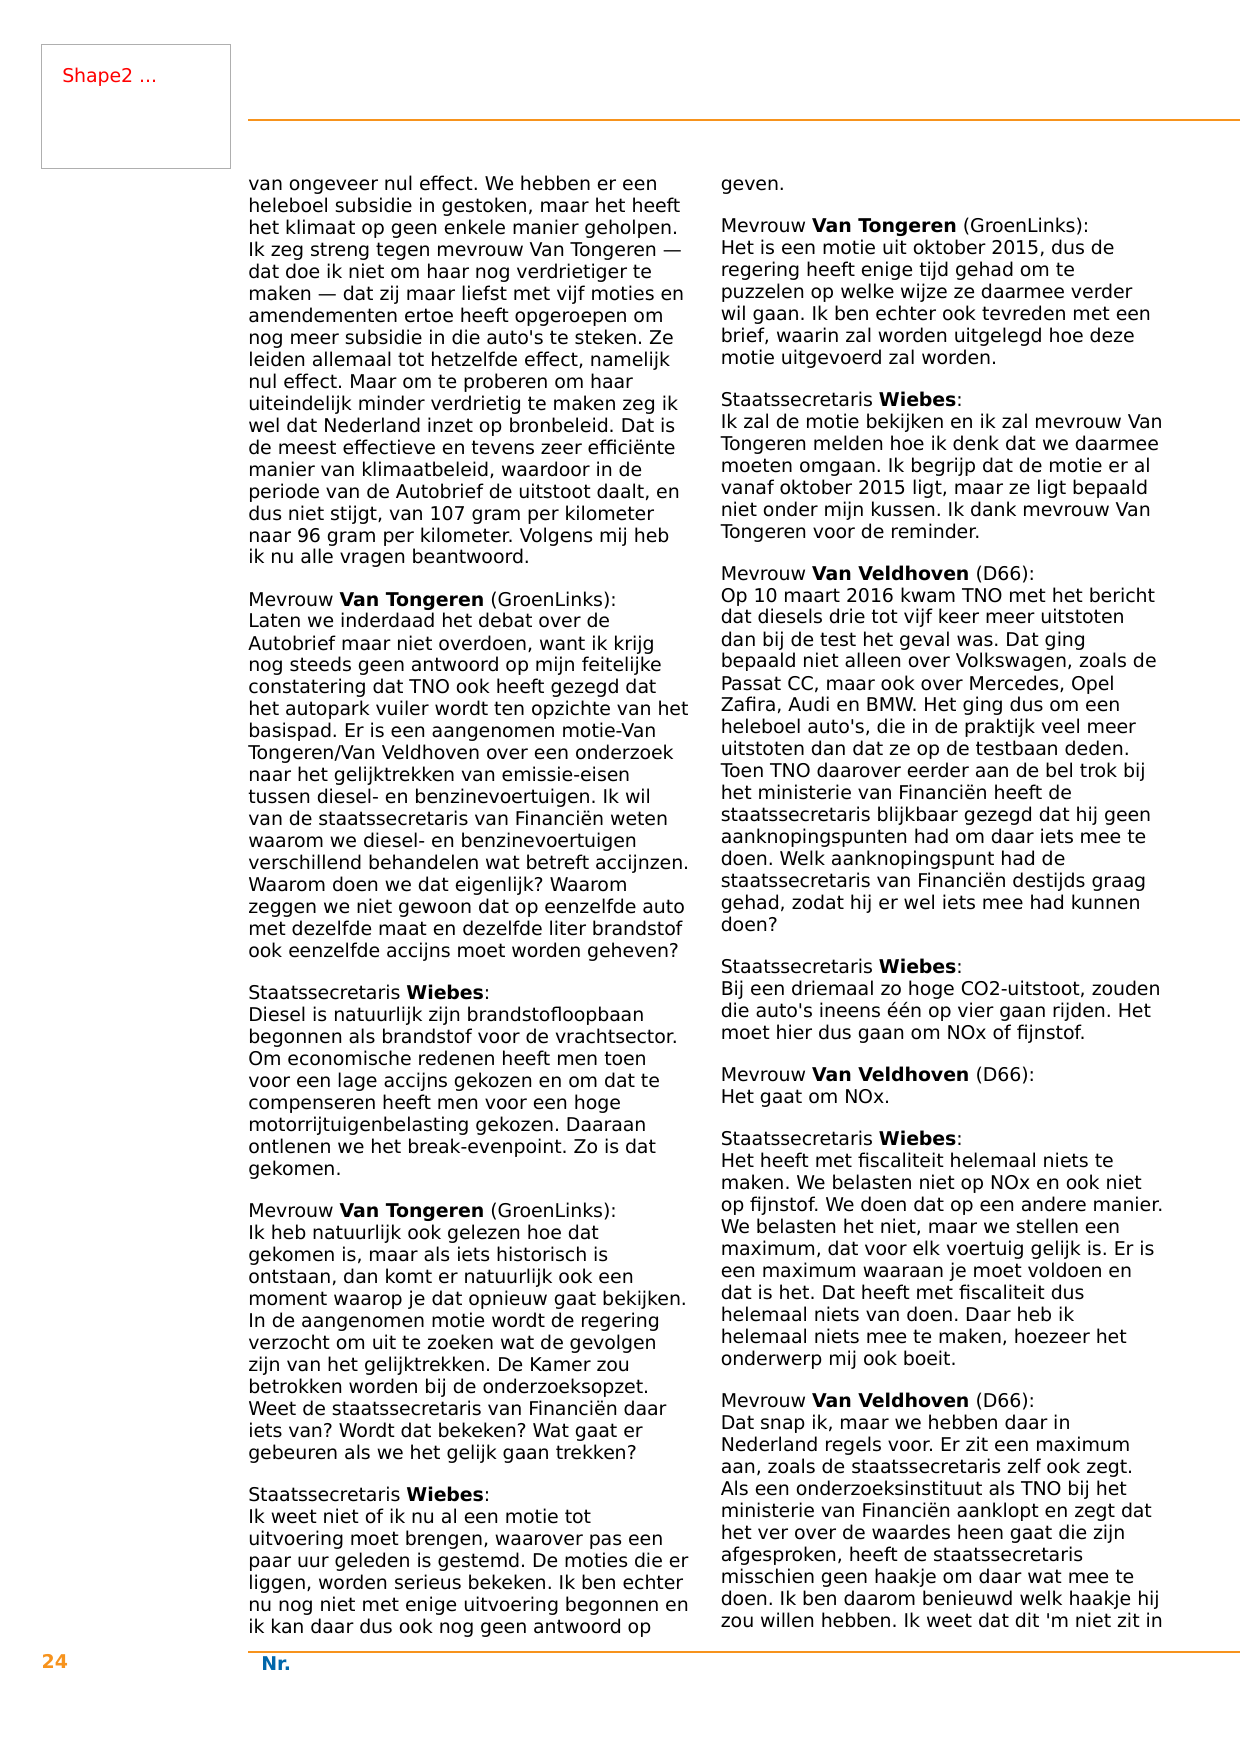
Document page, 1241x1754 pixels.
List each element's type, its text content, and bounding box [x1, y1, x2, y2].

text Staatssecretaris Wiebes: [248, 982, 691, 1004]
text Dat snap ik, maar we hebben daar in Nederland regels voor. Er zit een maximum aan, zoals de staatssecretaris zelf ook zegt. Als een onderzoeksinstituut als TNO bij het ministerie van Financiën aanklopt en zegt dat het ver over de waardes heen gaat die zijn afgesproken, heeft de staatssecretaris misschien geen haakje om daar wat mee te doen. Ik ben daarom benieuwd welk haakje hij zou willen hebben. Ik weet dat dit 'm niet zit in [721, 1412, 1163, 1632]
text Het is een motie uit oktober 2015, dus de regering heeft enige tijd gehad om te puzzelen op welke wijze ze daarmee verder wil gaan. Ik ben echter ook tevreden met een brief, waarin zal worden uitgelegd hoe deze motie uitgevoerd zal worden. [721, 237, 1163, 369]
text Bij een driemaal zo hoge CO2-uitstoot, zouden die auto's ineens één op vier gaan rijden. Het moet hier dus gaan om NOx of fijnstof. [721, 978, 1163, 1044]
text Mevrouw Van Veldhoven (D66): [721, 562, 1163, 584]
text Mevrouw Van Veldhoven (D66): [721, 1390, 1163, 1412]
text Mevrouw Van Tongeren (GroenLinks): [721, 215, 1163, 237]
text van ongeveer nul effect. We hebben er een heleboel subsidie in gestoken, maar het heeft het klimaat op geen enkele manier geholpen. Ik zeg streng tegen mevrouw Van Tongeren — dat doe ik niet om haar nog verdrietiger te maken — dat zij maar liefst met vijf moties en amendementen ertoe heeft opgeroepen om nog meer subsidie in die auto's te steken. Ze leiden allemaal tot hetzelfde effect, namelijk nul effect. Maar om te proberen om haar uiteindelijk minder verdrietig te maken zeg ik wel dat Nederland inzet op bronbeleid. Dat is de meest effectieve en tevens zeer efficiënte manier van klimaatbeleid, waardoor in de periode van de Autobrief de uitstoot daalt, en dus niet stijgt, van 107 gram per kilometer naar 96 gram per kilometer. Volgens mij heb ik nu alle vragen beantwoord. [248, 173, 691, 568]
text Mevrouw Van Tongeren (GroenLinks): [248, 1200, 691, 1222]
text Diesel is natuurlijk zijn brandstofloopbaan begonnen als brandstof voor de vrachtsector. Om economische redenen heeft men toen voor een lage accijns gekozen en om dat te compenseren heeft men voor een hoge motorrijtuigenbelasting gekozen. Daaraan ontlenen we het break-evenpoint. Zo is dat gekomen. [248, 1004, 691, 1180]
text Op 10 maart 2016 kwam TNO met het bericht dat diesels drie tot vijf keer meer uitstoten dan bij de test het geval was. Dat ging bepaald niet alleen over Volkswagen, zoals de Passat CC, maar ook over Mercedes, Opel Zafira, Audi en BMW. Het ging dus om een heleboel auto's, die in de praktijk veel meer uitstoten dan dat ze op de testbaan deden. Toen TNO daarover eerder aan de bel trok bij het ministerie van Financiën heeft de staatssecretaris blijkbaar gezegd dat hij geen aanknopingspunten had om daar iets mee te doen. Welk aanknopingspunt had de staatssecretaris van Financiën destijds graag gehad, zodat hij er wel iets mee had kunnen doen? [721, 584, 1163, 936]
text Staatssecretaris Wiebes: [721, 389, 1163, 411]
text Ik heb natuurlijk ook gelezen hoe dat gekomen is, maar als iets historisch is ontstaan, dan komt er natuurlijk ook een moment waarop je dat opnieuw gaat bekijken. In de aangenomen motie wordt de regering verzocht om uit te zoeken wat de gevolgen zijn van het gelijktrekken. De Kamer zou betrokken worden bij de onderzoeksopzet. Weet de staatssecretaris van Financiën daar iets van? Wordt dat bekeken? Wat gaat er gebeuren als we het gelijk gaan trekken? [248, 1222, 691, 1464]
text geven. [721, 173, 1163, 195]
text Staatssecretaris Wiebes: [721, 956, 1163, 978]
text Laten we inderdaad het debat over de Autobrief maar niet overdoen, want ik krijg nog steeds geen antwoord op mijn feitelijke constatering dat TNO ook heeft gezegd dat het autopark vuiler wordt ten opzichte van het basispad. Er is een aangenomen motie-Van Tongeren/Van Veldhoven over een onderzoek naar het gelijktrekken van emissie-eisen tussen diesel- en benzinevoertuigen. Ik wil van de staatssecretaris van Financiën weten waarom we diesel- en benzinevoertuigen verschillend behandelen wat betreft accijnzen. Waarom doen we dat eigenlijk? Waarom zeggen we niet gewoon dat op eenzelfde auto met dezelfde maat en dezelfde liter brandstof ook eenzelfde accijns moet worden geheven? [248, 610, 691, 962]
text Mevrouw Van Veldhoven (D66): [721, 1064, 1163, 1086]
text Het heeft met fiscaliteit helemaal niets te maken. We belasten niet op NOx en ook niet op fijnstof. We doen dat op een andere manier. We belasten het niet, maar we stellen een maximum, dat voor elk voertuig gelijk is. Er is een maximum waaraan je moet voldoen en dat is het. Dat heeft met fiscaliteit dus helemaal niets van doen. Daar heb ik helemaal niets mee te maken, hoezeer het onderwerp mij ook boeit. [721, 1150, 1163, 1370]
text Het gaat om NOx. [721, 1086, 1163, 1108]
text Staatssecretaris Wiebes: [721, 1128, 1163, 1150]
text Staatssecretaris Wiebes: [248, 1484, 691, 1506]
text Ik weet niet of ik nu al een motie tot uitvoering moet brengen, waarover pas een paar uur geleden is gestemd. De moties die er liggen, worden serieus bekeken. Ik ben echter nu nog niet met enige uitvoering begonnen en ik kan daar dus ook nog geen antwoord op [248, 1506, 691, 1637]
text Ik zal de motie bekijken en ik zal mevrouw Van Tongeren melden hoe ik denk dat we daarmee moeten omgaan. Ik begrijp dat de motie er al vanaf oktober 2015 ligt, maar ze ligt bepaald niet onder mijn kussen. Ik dank mevrouw Van Tongeren voor de reminder. [721, 411, 1163, 542]
text Mevrouw Van Tongeren (GroenLinks): [248, 588, 691, 610]
